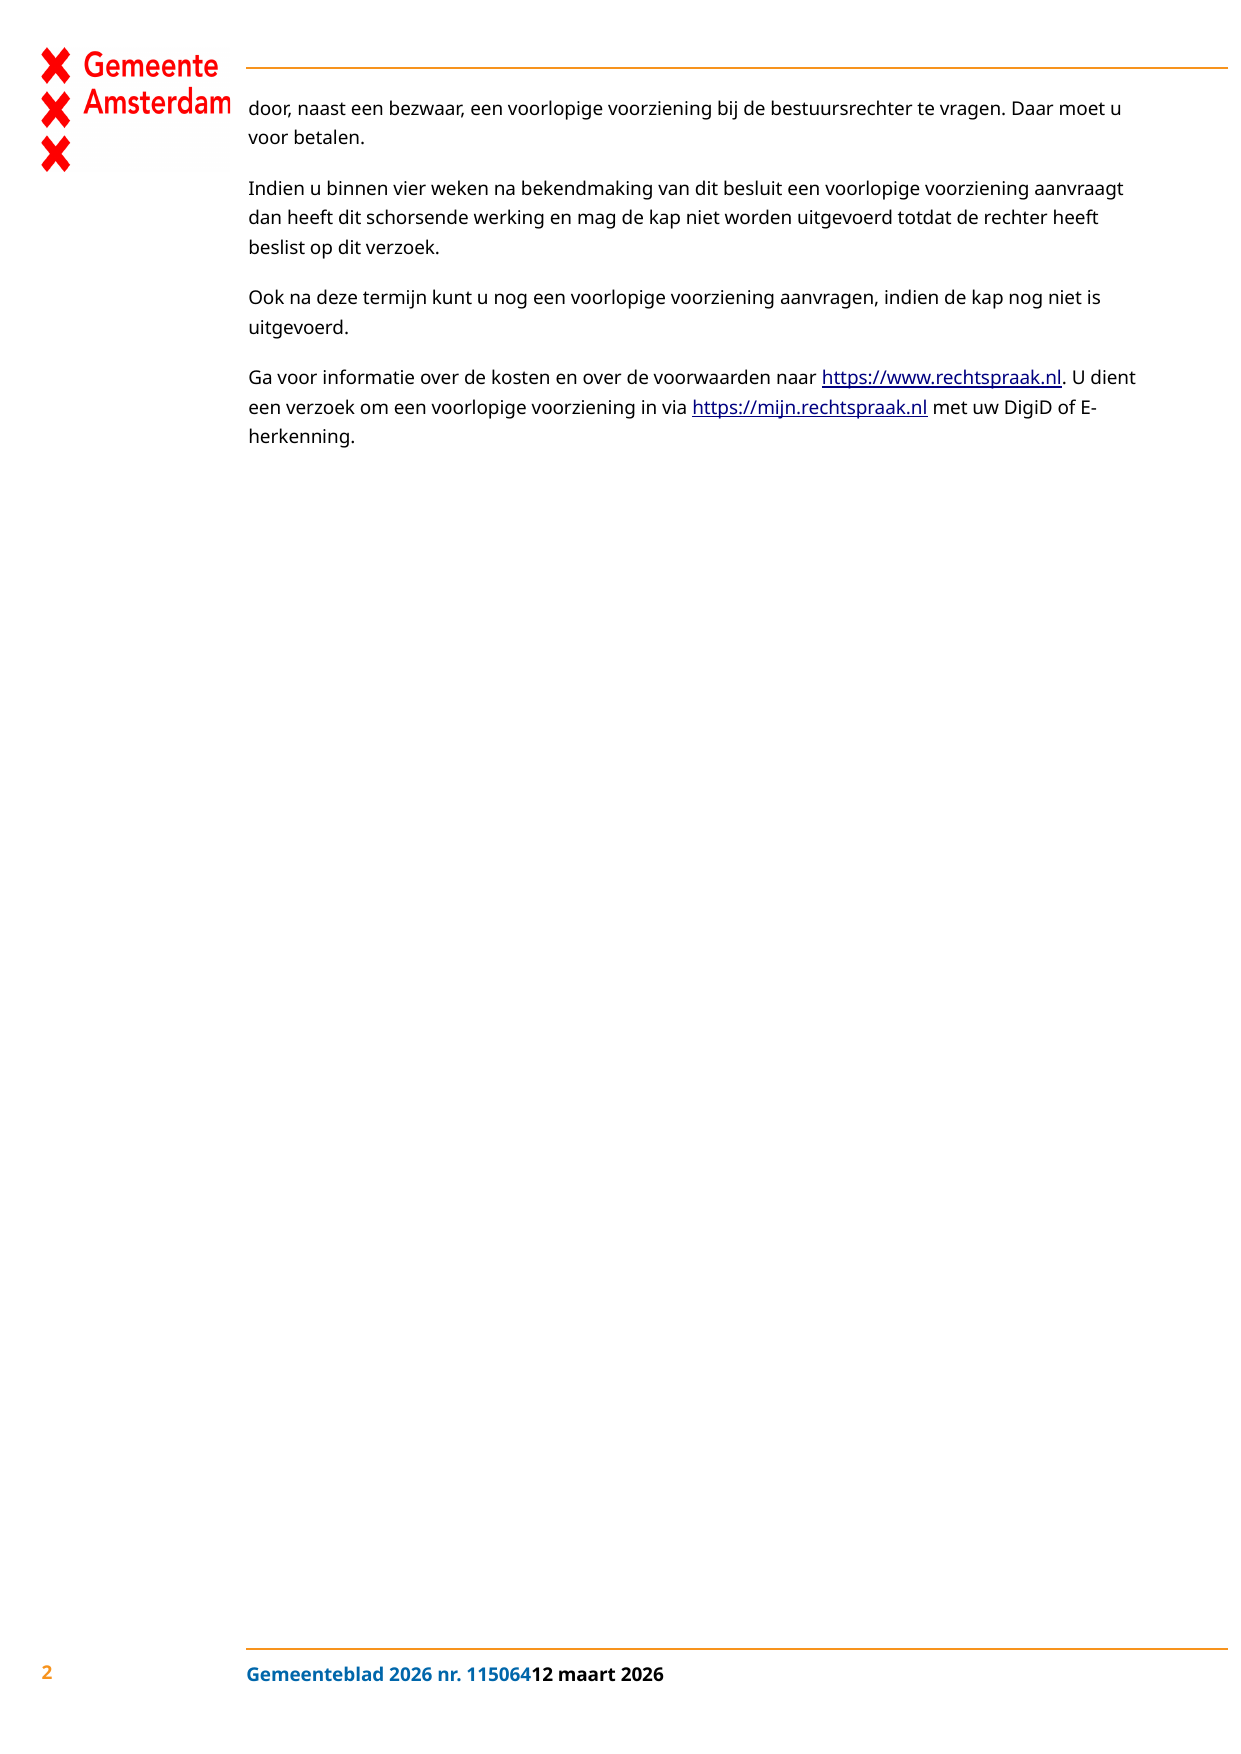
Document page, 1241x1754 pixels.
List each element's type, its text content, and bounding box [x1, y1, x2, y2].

text door, naast een bezwaar, een voorlopige voorziening bij de bestuursrechter te vragen. Daar moet u voor betalen. [248, 95, 1152, 150]
text Ook na deze termijn kunt u nog een voorlopige voorziening aanvragen, indien de kap nog niet is uitgevoerd. [248, 284, 1152, 340]
text Ga voor informatie over de kosten en over de voorwaarden naar https://www.rechtspraak.nl. U dient een verzoek om een voorlopige voorziening in via https://mijn.rechtspraak.nl met uw DigiD of E-herkenning. [248, 364, 1152, 449]
text Indien u binnen vier weken na bekendmaking van dit besluit een voorlopige voorziening aanvraagt dan heeft dit schorsende werking en mag de kap niet worden uitgevoerd totdat de rechter heeft beslist op dit verzoek. [248, 175, 1152, 260]
picture [41, 47, 231, 172]
